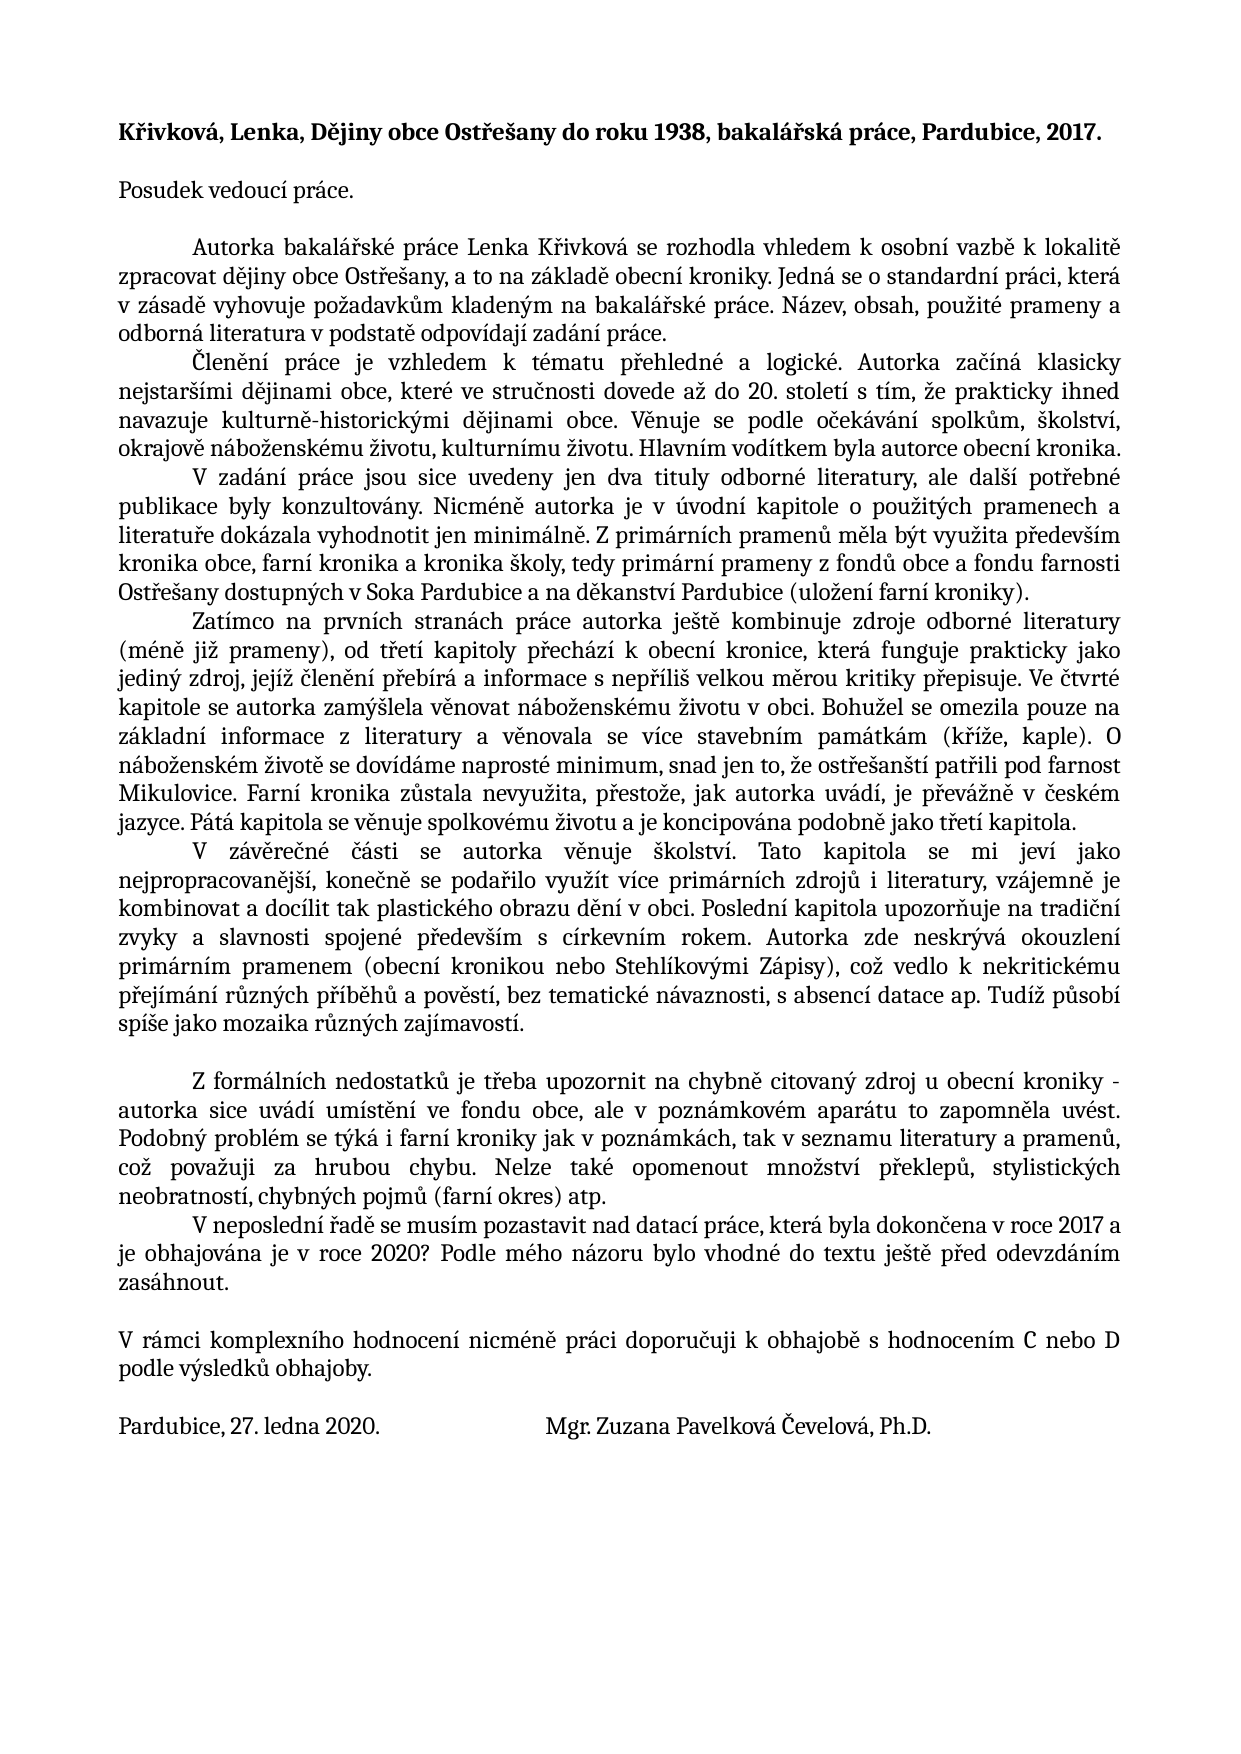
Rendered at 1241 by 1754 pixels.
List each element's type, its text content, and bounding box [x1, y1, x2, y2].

text Křivková, Lenka, Dějiny obce Ostřešany do roku 1938, bakalářská práce, Pardubice, 2017. [118, 118, 1122, 147]
text Posudek vedoucí práce. [118, 176, 1122, 204]
text V neposlední řadě se musím pozastavit nad datací práce, která byla dokončena v roce 2017 a je obhajována je v roce 2020? Podle mého názoru bylo vhodné do textu ještě před odevzdáním zasáhnout. [118, 1211, 1122, 1297]
text Pardubice, 27. ledna 2020. Mgr. Zuzana Pavelková Čevelová, Ph.D. [118, 1412, 1122, 1441]
text V zadání práce jsou sice uvedeny jen dva tituly odborné literatury, ale další potřebné publikace byly konzultovány. Nicméně autorka je v úvodní kapitole o použitých pramenech a literatuře dokázala vyhodnotit jen minimálně. Z primárních pramenů měla být využita především kronika obce, farní kronika a kronika školy, tedy primární prameny z fondů obce a fondu farnosti Ostřešany dostupných v Soka Pardubice a na děkanství Pardubice (uložení farní kroniky). [118, 463, 1122, 607]
text V závěrečné části se autorka věnuje školství. Tato kapitola se mi jeví jako nejpropracovanější, konečně se podařilo využít více primárních zdrojů i literatury, vzájemně je kombinovat a docílit tak plastického obrazu dění v obci. Poslední kapitola upozorňuje na tradiční zvyky a slavnosti spojené především s církevním rokem. Autorka zde neskrývá okouzlení primárním pramenem (obecní kronikou nebo Stehlíkovými Zápisy), což vedlo k nekritickému přejímání různých příběhů a pověstí, bez tematické návaznosti, s absencí datace ap. Tudíž působí spíše jako mozaika různých zajímavostí. [118, 837, 1122, 1038]
text Autorka bakalářské práce Lenka Křivková se rozhodla vhledem k osobní vazbě k lokalitě zpracovat dějiny obce Ostřešany, a to na základě obecní kroniky. Jedná se o standardní práci, která v zásadě vyhovuje požadavkům kladeným na bakalářské práce. Název, obsah, použité prameny a odborná literatura v podstatě odpovídají zadání práce. [118, 233, 1122, 348]
text V rámci komplexního hodnocení nicméně práci doporučuji k obhajobě s hodnocením C nebo D podle výsledků obhajoby. [118, 1326, 1122, 1383]
text Z formálních nedostatků je třeba upozornit na chybně citovaný zdroj u obecní kroniky - autorka sice uvádí umístění ve fondu obce, ale v poznámkovém aparátu to zapomněla uvést. Podobný problém se týká i farní kroniky jak v poznámkách, tak v seznamu literatury a pramenů, což považuji za hrubou chybu. Nelze také opomenout množství překlepů, stylistických neobratností, chybných pojmů (farní okres) atp. [118, 1067, 1122, 1211]
text Členění práce je vzhledem k tématu přehledné a logické. Autorka začíná klasicky nejstaršími dějinami obce, které ve stručnosti dovede až do 20. století s tím, že prakticky ihned navazuje kulturně-historickými dějinami obce. Věnuje se podle očekávání spolkům, školství, okrajově náboženskému životu, kulturnímu životu. Hlavním vodítkem byla autorce obecní kronika. [118, 348, 1122, 463]
text Zatímco na prvních stranách práce autorka ještě kombinuje zdroje odborné literatury (méně již prameny), od třetí kapitoly přechází k obecní kronice, která funguje prakticky jako jediný zdroj, jejíž členění přebírá a informace s nepříliš velkou měrou kritiky přepisuje. Ve čtvrté kapitole se autorka zamýšlela věnovat náboženskému životu v obci. Bohužel se omezila pouze na základní informace z literatury a věnovala se více stavebním památkám (kříže, kaple). O náboženském životě se dovídáme naprosté minimum, snad jen to, že ostřešanští patřili pod farnost Mikulovice. Farní kronika zůstala nevyužita, přestože, jak autorka uvádí, je převážně v českém jazyce. Pátá kapitola se věnuje spolkovému životu a je koncipována podobně jako třetí kapitola. [118, 607, 1122, 837]
